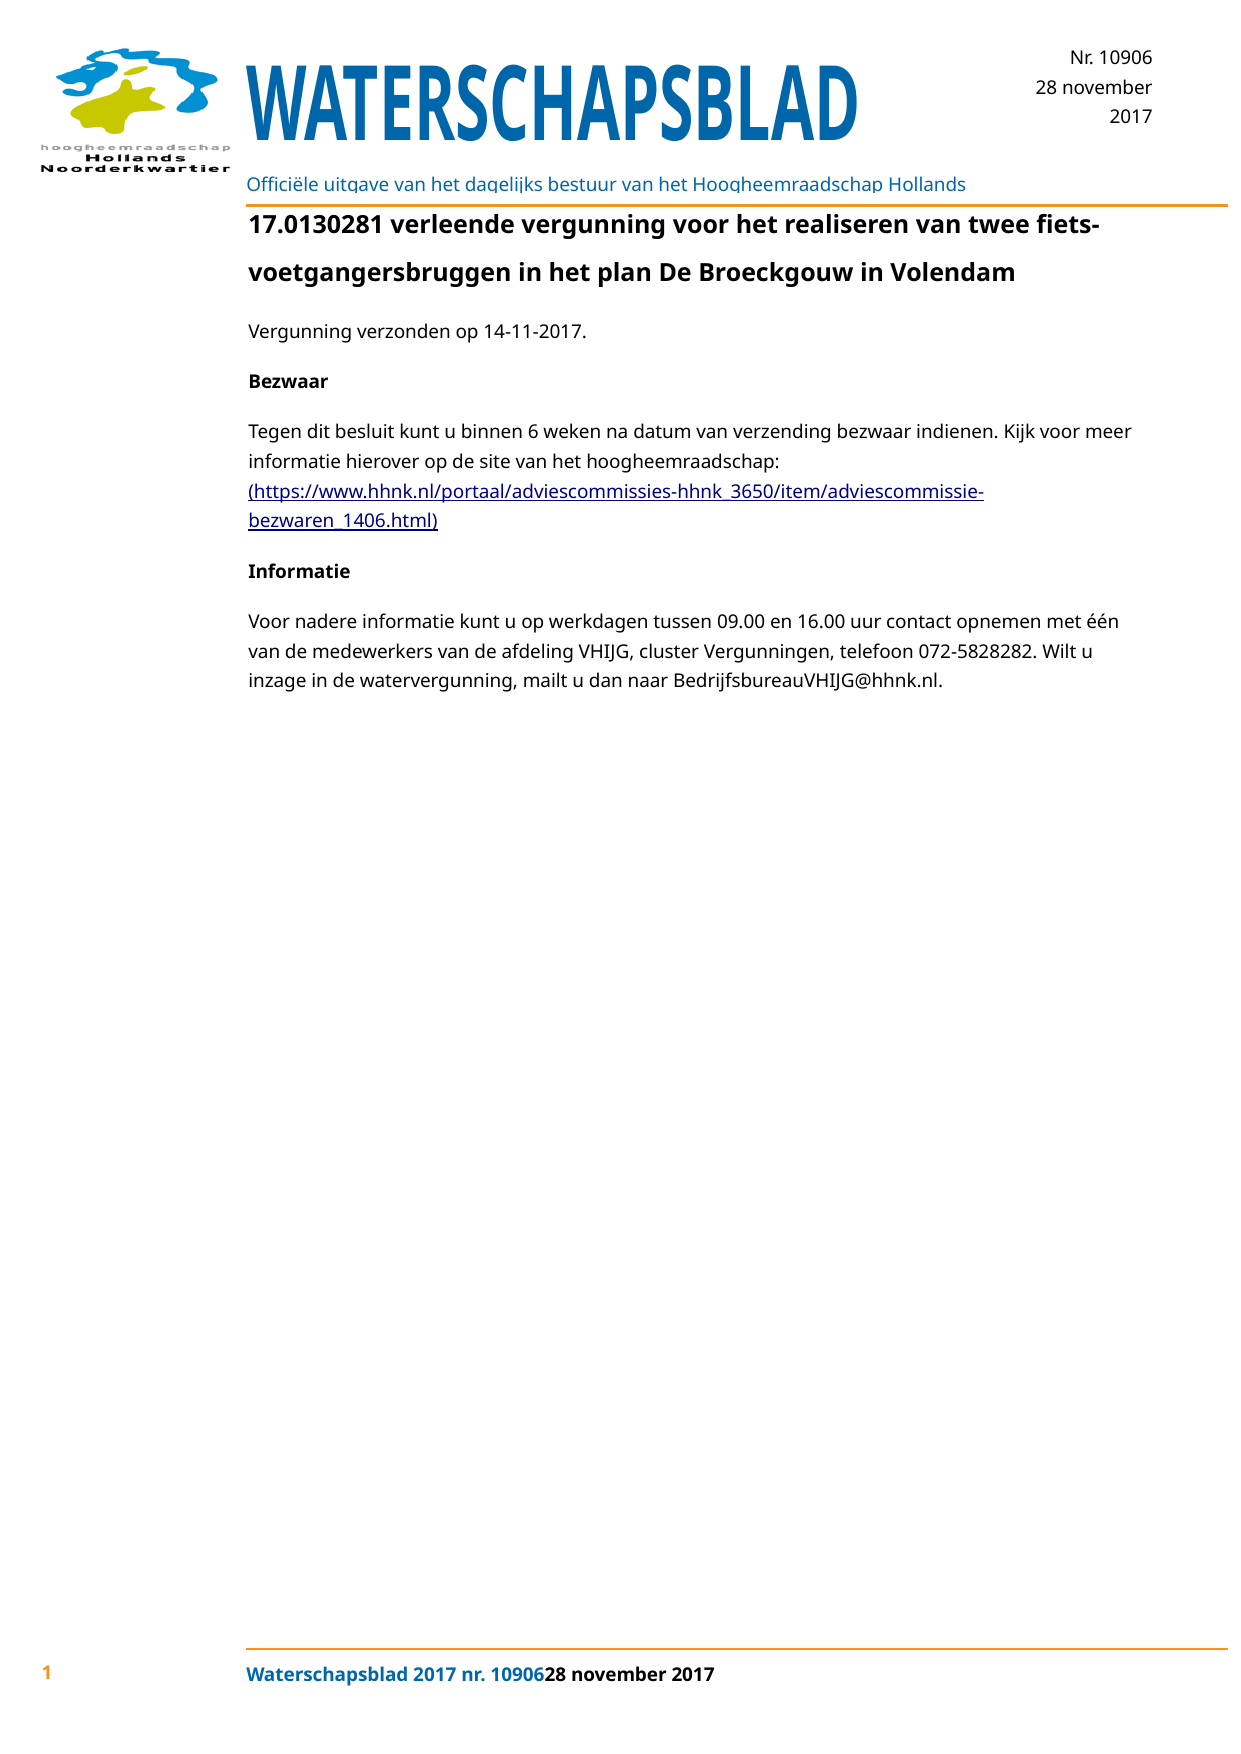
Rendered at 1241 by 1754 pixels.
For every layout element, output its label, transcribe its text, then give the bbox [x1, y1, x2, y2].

text Tegen dit besluit kunt u binnen 6 weken na datum van verzending bezwaar indienen. Kijk voor meer informatie hierover op de site van het hoogheemraadschap: (https://www.hhnk.nl/portaal/adviescommissies-hhnk_3650/item/adviescommissie-bezwaren_1406.html) [248, 419, 1152, 533]
text 17.0130281 verleende vergunning voor het realiseren van twee fiets-voetgangersbruggen in het plan De Broeckgouw in Volendam [248, 207, 1152, 288]
text Vergunning verzonden op 14-11-2017. [248, 318, 1152, 344]
text Bezwaar [248, 368, 1152, 394]
picture [41, 47, 231, 172]
text Voor nadere informatie kunt u op werkdagen tussen 09.00 en 16.00 uur contact opnemen met één van de medewerkers van de afdeling VHIJG, cluster Vergunningen, telefoon 072-5828282. Wilt u inzage in de watervergunning, mailt u dan naar BedrijfsbureauVHIJG@hhnk.nl. [248, 608, 1152, 693]
text Informatie [248, 558, 1152, 584]
